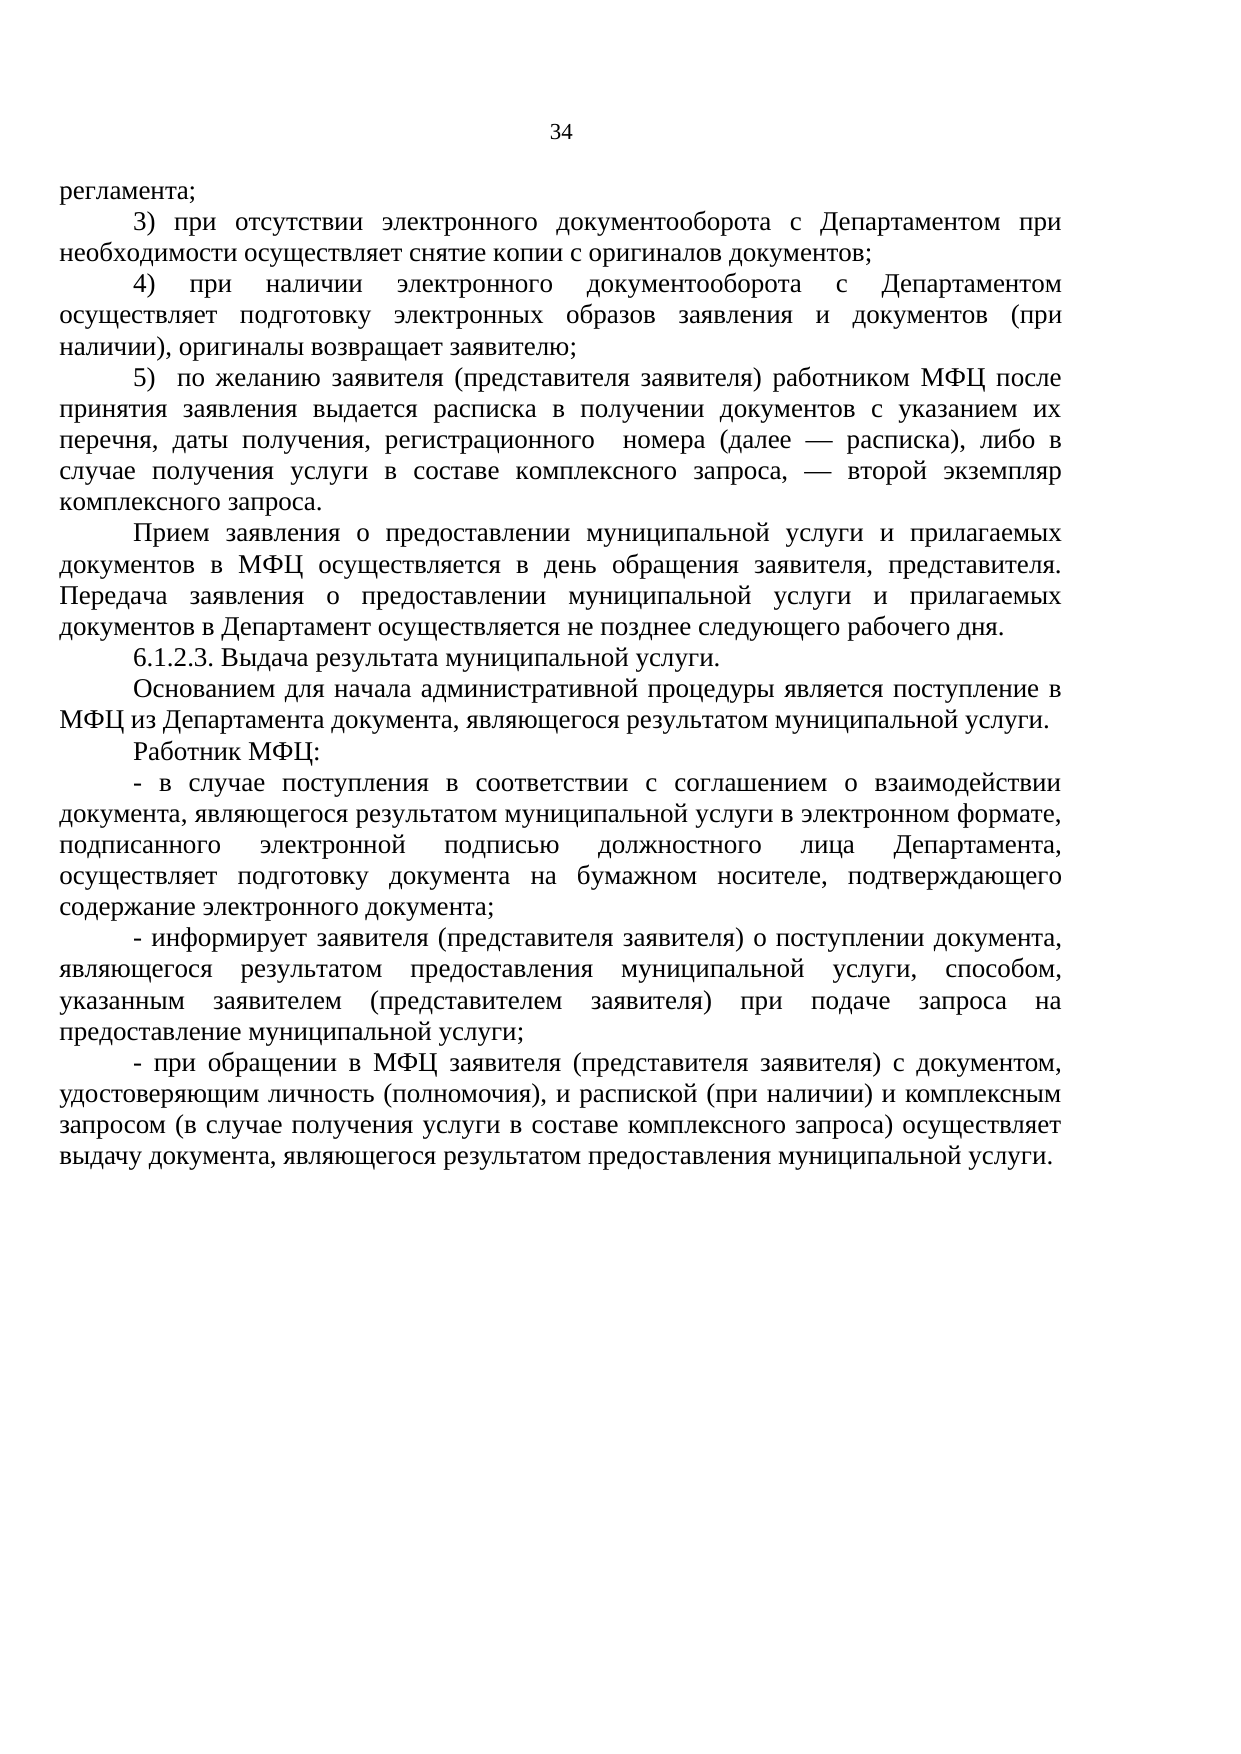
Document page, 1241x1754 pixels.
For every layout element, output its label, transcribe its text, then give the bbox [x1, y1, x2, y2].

text 4) при наличии электронного документооборота с Департаментом осуществляет подготовку электронных образов заявления и документов (при наличии), оригиналы возвращает заявителю; [59, 267, 1063, 361]
text 6.1.2.3. Выдача результата муниципальной услуги. [59, 641, 1063, 672]
text - информирует заявителя (представителя заявителя) о поступлении документа, являющегося результатом предоставления муниципальной услуги, способом, указанным заявителем (представителем заявителя) при подаче запроса на предоставление муниципальной услуги; [59, 921, 1063, 1046]
text - при обращении в МФЦ заявителя (представителя заявителя) с документом, удостоверяющим личность (полномочия), и распиской (при наличии) и комплексным запросом (в случае получения услуги в составе комплексного запроса) осуществляет выдачу документа, являющегося результатом предоставления муниципальной услуги. [59, 1046, 1063, 1171]
text - в случае поступления в соответствии с соглашением о взаимодействии документа, являющегося результатом муниципальной услуги в электронном формате, подписанного электронной подписью должностного лица Департамента, осуществляет подготовку документа на бумажном носителе, подтверждающего содержание электронного документа; [59, 766, 1063, 921]
text Работник МФЦ: [59, 734, 1063, 766]
text 5) по желанию заявителя (представителя заявителя) работником МФЦ после принятия заявления выдается расписка в получении документов с указанием их перечня, даты получения, регистрационного номера (далее — расписка), либо в случае получения услуги в составе комплексного запроса, — второй экземпляр комплексного запроса. [59, 361, 1063, 517]
text 3) при отсутствии электронного документооборота с Департаментом при необходимости осуществляет снятие копии с оригиналов документов; [59, 205, 1063, 267]
text Основанием для начала административной процедуры является поступление в МФЦ из Департамента документа, являющегося результатом муниципальной услуги. [59, 672, 1063, 734]
text регламента; [59, 174, 1063, 205]
text Прием заявления о предоставлении муниципальной услуги и прилагаемых документов в МФЦ осуществляется в день обращения заявителя, представителя. Передача заявления о предоставлении муниципальной услуги и прилагаемых документов в Департамент осуществляется не позднее следующего рабочего дня. [59, 517, 1063, 641]
